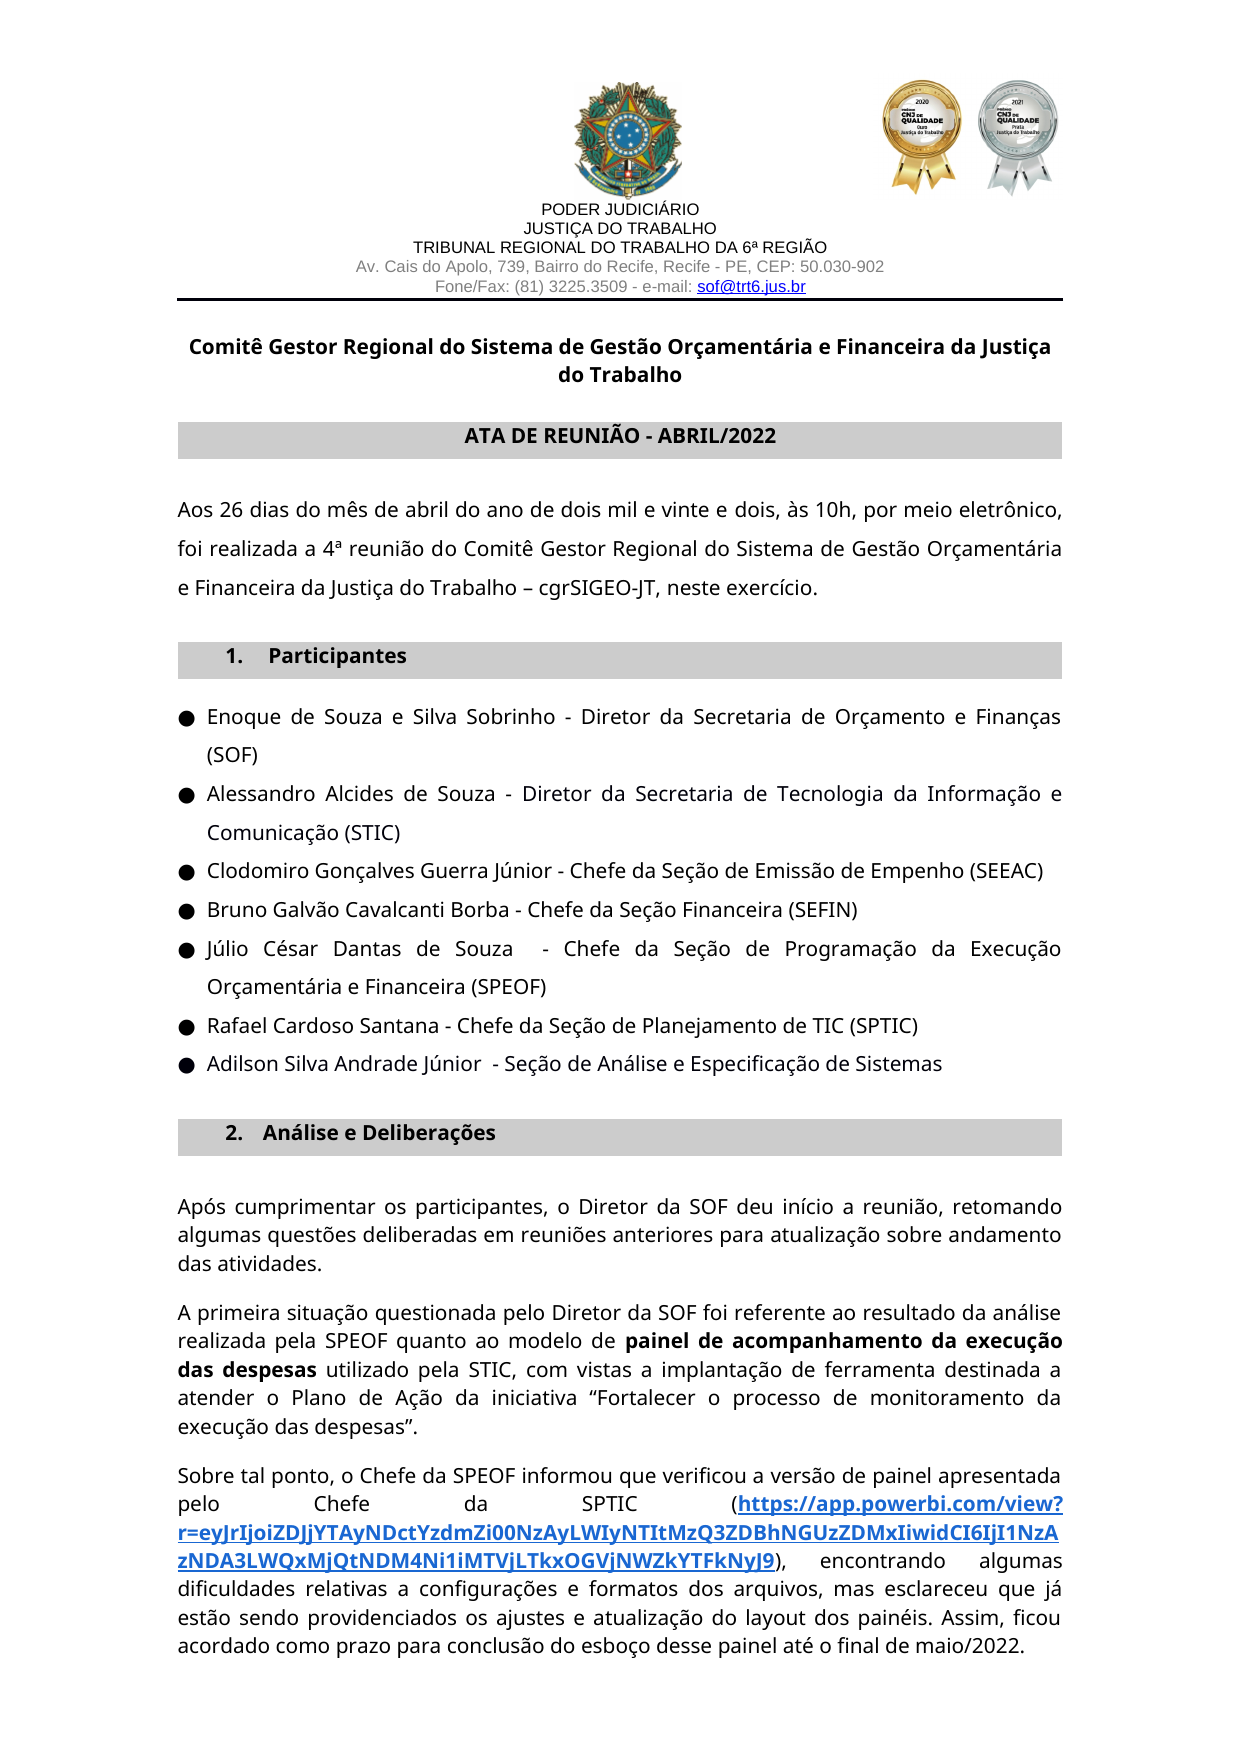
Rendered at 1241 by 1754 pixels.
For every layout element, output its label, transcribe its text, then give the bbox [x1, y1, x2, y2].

list Rafael Cardoso Santana - Chefe da Seção de Planejamento de TIC (SPTIC) [177, 1011, 1063, 1039]
table_header ATA DE REUNIÃO - ABRIL/2022 [178, 422, 1062, 459]
text Aos 26 dias do mês de abril do ano de dois mil e vinte e dois, às 10h, por meio eletrônico, foi realizada a 4ª reunião do Comitê Gestor Regional do Sistema de Gestão Orçamentária e Financeira da Justiça do Trabalho – cgrSIGEO-JT, neste exercício. [177, 495, 1063, 601]
picture [574, 82, 682, 200]
picture [873, 73, 1064, 200]
list Adilson Silva Andrade Júnior - Seção de Análise e Especificação de Sistemas [177, 1049, 1063, 1078]
list Clodomiro Gonçalves Guerra Júnior - Chefe da Seção de Emissão de Empenho (SEEAC) [177, 856, 1063, 885]
text Após cumprimentar os participantes, o Diretor da SOF deu início a reunião, retomando algumas questões deliberadas em reuniões anteriores para atualização sobre andamento das atividades. [177, 1192, 1063, 1277]
text A primeira situação questionada pelo Diretor da SOF foi referente ao resultado da análise realizada pela SPEOF quanto ao modelo de painel de acompanhamento da execução das despesas utilizado pela STIC, com vistas a implantação de ferramenta destinada a atender o Plano de Ação da iniciativa “Fortalecer o processo de monitoramento da execução das despesas”. [177, 1298, 1063, 1440]
table_header Análise e Deliberações [178, 1119, 1062, 1156]
list Júlio César Dantas de Souza - Chefe da Seção de Programação da Execução Orçamentária e Financeira (SPEOF) [177, 934, 1063, 1001]
text Sobre tal ponto, o Chefe da SPEOF informou que verificou a versão de painel apresentada pelo Chefe da SPTIC (https://app.powerbi.com/view?r=eyJrIjoiZDJjYTAyNDctYzdmZi00NzAyLWIyNTItMzQ3ZDBhNGUzZDMxIiwidCI6IjI1NzAzNDA3LWQxMjQtNDM4Ni1iMTVjLTkxOGVjNWZkYTFkNyJ9), encontrando algumas dificuldades relativas a configurações e formatos dos arquivos, mas esclareceu que já estão sendo providenciados os ajustes e atualização do layout dos painéis. Assim, ficou acordado como prazo para conclusão do esboço desse painel até o final de maio/2022. [177, 1461, 1063, 1660]
list Alessandro Alcides de Souza - Diretor da Secretaria de Tecnologia da Informação e Comunicação (STIC) [177, 779, 1063, 846]
list Bruno Galvão Cavalcanti Borba - Chefe da Seção Financeira (SEFIN) [177, 895, 1063, 923]
list Enoque de Souza e Silva Sobrinho - Diretor da Secretaria de Orçamento e Finanças (SOF) [177, 702, 1063, 769]
table_header Participantes [178, 642, 1062, 679]
text Comitê Gestor Regional do Sistema de Gestão Orçamentária e Financeira da Justiça do Trabalho [177, 332, 1063, 389]
